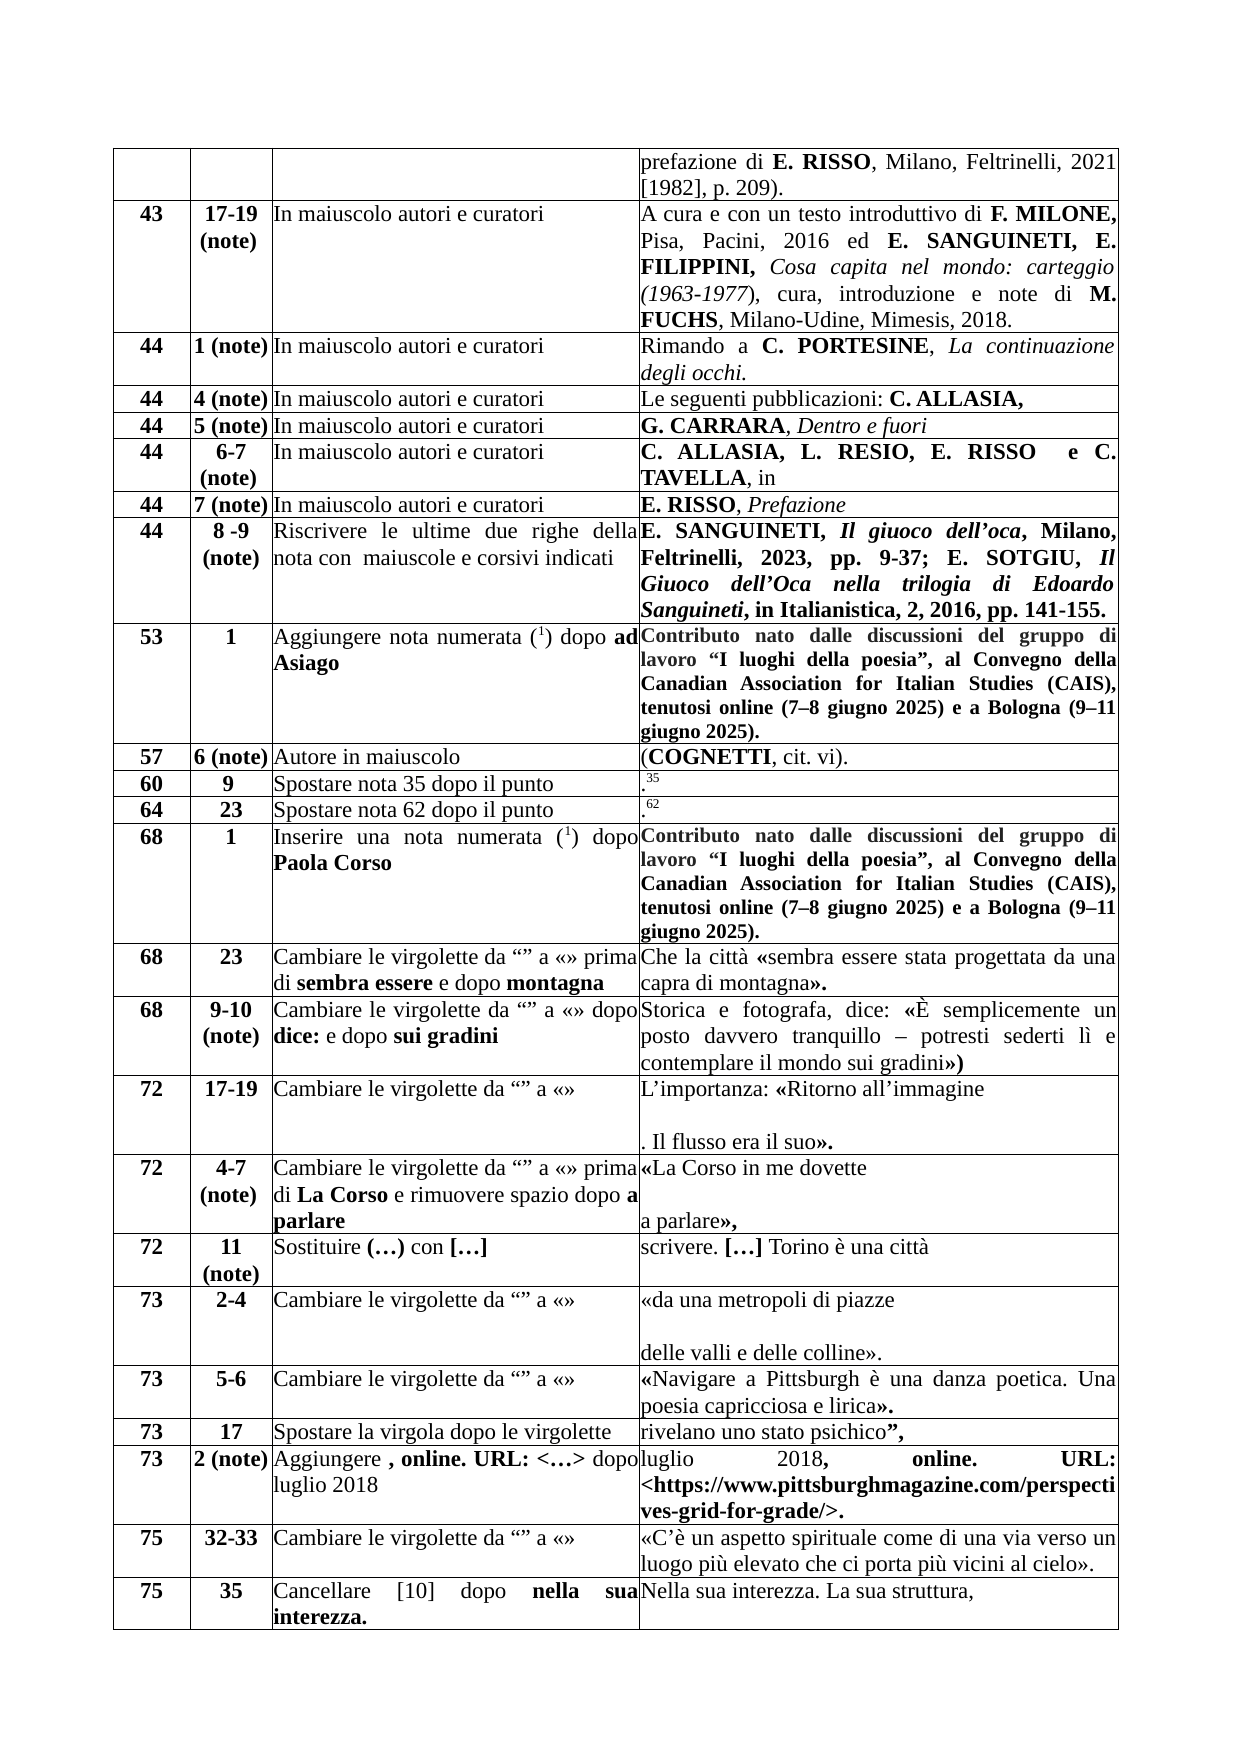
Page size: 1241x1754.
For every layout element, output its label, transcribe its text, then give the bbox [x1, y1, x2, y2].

table_cell 1 [191, 824, 272, 943]
table_cell In maiuscolo autori e curatori [273, 333, 639, 385]
table_cell Cambiare le virgolette da “” a «» dopo dice: e dopo sui gradini [273, 997, 639, 1075]
table_cell 6 (note) [191, 744, 272, 770]
table_cell 17-19 (note) [191, 201, 272, 332]
table_cell 75 [114, 1525, 190, 1577]
table_cell In maiuscolo autori e curatori [273, 413, 639, 438]
table_cell Aggiungere , online. URL: <…> dopo luglio 2018 [273, 1446, 639, 1524]
table_cell Spostare nota 35 dopo il punto [273, 771, 639, 796]
table_cell 23 [191, 797, 272, 823]
table_cell .35 [640, 771, 1118, 796]
table_cell Contributo nato dalle discussioni del gruppo di lavoro “I luoghi della poesia”, al Convegno della Canadian Association for Italian Studies (CAIS), tenutosi online (7–8 giugno 2025) e a Bologna (9–11 giugno 2025). [640, 624, 1118, 743]
table_cell .62 [640, 797, 1118, 823]
table_cell 60 [114, 771, 190, 796]
table_cell Cambiare le virgolette da “” a «» [273, 1366, 639, 1418]
table_cell E. RISSO, Prefazione [640, 492, 1118, 517]
table_cell 2-4 [191, 1287, 272, 1365]
table_cell [191, 149, 272, 200]
table_cell 1 [191, 624, 272, 743]
table_cell «da una metropoli di piazze delle valli e delle colline». [640, 1287, 1118, 1365]
table_cell Spostare nota 62 dopo il punto [273, 797, 639, 823]
table_cell [114, 149, 190, 200]
table_cell 11 (note) [191, 1234, 272, 1286]
table_cell Storica e fotografa, dice: «È semplicemente un posto davvero tranquillo – potresti sederti lì e contemplare il mondo sui gradini») [640, 997, 1118, 1075]
table_cell «C’è un aspetto spirituale come di una via verso un luogo più elevato che ci porta più vicini al cielo». [640, 1525, 1118, 1577]
table_cell 75 [114, 1578, 190, 1629]
table_cell Sostituire (…) con […] [273, 1234, 639, 1286]
table_cell (COGNETTI, cit. vi). [640, 744, 1118, 770]
table_cell In maiuscolo autori e curatori [273, 492, 639, 517]
table_cell In maiuscolo autori e curatori [273, 386, 639, 412]
table_cell Aggiungere nota numerata (1) dopo ad Asiago [273, 624, 639, 743]
table_cell Nella sua interezza. La sua struttura, [640, 1578, 1118, 1629]
table_cell 44 [114, 492, 190, 517]
table_cell In maiuscolo autori e curatori [273, 201, 639, 332]
table_cell 17-19 [191, 1076, 272, 1154]
table_cell 44 [114, 413, 190, 438]
table_cell 8 -9 (note) [191, 518, 272, 623]
table_cell 53 [114, 624, 190, 743]
table_cell E. SANGUINETI, Il giuoco dell’oca, Milano, Feltrinelli, 2023, pp. 9-37; E. SOTGIU, Il Giuoco dell’Oca nella trilogia di Edoardo Sanguineti, in Italianistica, 2, 2016, pp. 141-155. [640, 518, 1118, 623]
table_cell Cambiare le virgolette da “” a «» prima di sembra essere e dopo montagna [273, 944, 639, 996]
table_cell scrivere. […] Torino è una città [640, 1234, 1118, 1286]
table_cell L’importanza: «Ritorno all’immagine . Il flusso era il suo». [640, 1076, 1118, 1154]
table_cell «La Corso in me dovette a parlare», [640, 1155, 1118, 1233]
table_cell 9 [191, 771, 272, 796]
table_cell Che la città «sembra essere stata progettata da una capra di montagna». [640, 944, 1118, 996]
table_cell Spostare la virgola dopo le virgolette [273, 1419, 639, 1444]
table_cell rivelano uno stato psichico”, [640, 1419, 1118, 1444]
table_cell 44 [114, 439, 190, 491]
table_cell 9-10 (note) [191, 997, 272, 1075]
table_cell 7 (note) [191, 492, 272, 517]
table_cell 64 [114, 797, 190, 823]
table_cell 5 (note) [191, 413, 272, 438]
table_cell prefazione di E. Risso, Milano, Feltrinelli, 2021 [1982], p. 209). [640, 149, 1118, 200]
table_cell Cambiare le virgolette da “” a «» [273, 1525, 639, 1577]
table_cell 73 [114, 1366, 190, 1418]
table_cell Rimando a C. PORTESINE, La continuazione degli occhi. [640, 333, 1118, 385]
table_cell luglio 2018, online. URL: <https://www.pittsburghmagazine.com/perspectives-grid-for-grade/>. [640, 1446, 1118, 1524]
table_cell 72 [114, 1076, 190, 1154]
table_cell 68 [114, 824, 190, 943]
table_cell A cura e con un testo introduttivo di F. MILONE, Pisa, Pacini, 2016 ed E. SANGUINETI, E. FILIPPINI, Cosa capita nel mondo: carteggio (1963-1977), cura, introduzione e note di M. FUCHS, Milano-Udine, Mimesis, 2018. [640, 201, 1118, 332]
table_cell 1 (note) [191, 333, 272, 385]
table_cell 72 [114, 1234, 190, 1286]
table_cell G. CARRARA, Dentro e fuori [640, 413, 1118, 438]
table_cell «Navigare a Pittsburgh è una danza poetica. Una poesia capricciosa e lirica». [640, 1366, 1118, 1418]
table_cell 43 [114, 201, 190, 332]
table_cell 44 [114, 333, 190, 385]
table_cell Riscrivere le ultime due righe della nota con maiuscole e corsivi indicati [273, 518, 639, 623]
table_cell 68 [114, 944, 190, 996]
table_cell 44 [114, 386, 190, 412]
table_cell 2 (note) [191, 1446, 272, 1524]
table_cell 6-7 (note) [191, 439, 272, 491]
table_cell 4-7 (note) [191, 1155, 272, 1233]
table_cell 44 [114, 518, 190, 623]
table_cell 68 [114, 997, 190, 1075]
table_cell In maiuscolo autori e curatori [273, 439, 639, 491]
table_cell 57 [114, 744, 190, 770]
table_cell 23 [191, 944, 272, 996]
table_cell C. ALLASIA, L. RESIO, E. RISSO e C. TAVELLA, in [640, 439, 1118, 491]
table_cell 4 (note) [191, 386, 272, 412]
table_cell 32-33 [191, 1525, 272, 1577]
table_cell 73 [114, 1446, 190, 1524]
table_cell 72 [114, 1155, 190, 1233]
table_cell Cambiare le virgolette da “” a «» [273, 1287, 639, 1365]
table_cell 17 [191, 1419, 272, 1444]
table_cell Cambiare le virgolette da “” a «» prima di La Corso e rimuovere spazio dopo a parlare [273, 1155, 639, 1233]
table_cell Le seguenti pubblicazioni: C. ALLASIA, [640, 386, 1118, 412]
table_cell [273, 149, 639, 200]
table_cell 73 [114, 1287, 190, 1365]
table_cell 5-6 [191, 1366, 272, 1418]
table_cell Inserire una nota numerata (1) dopo Paola Corso [273, 824, 639, 943]
table_cell Cambiare le virgolette da “” a «» [273, 1076, 639, 1154]
table_cell Cancellare [10] dopo nella sua interezza. [273, 1578, 639, 1629]
table_cell 35 [191, 1578, 272, 1629]
table_cell 73 [114, 1419, 190, 1444]
table_cell Autore in maiuscolo [273, 744, 639, 770]
table_cell Contributo nato dalle discussioni del gruppo di lavoro “I luoghi della poesia”, al Convegno della Canadian Association for Italian Studies (CAIS), tenutosi online (7–8 giugno 2025) e a Bologna (9–11 giugno 2025). [640, 824, 1118, 943]
